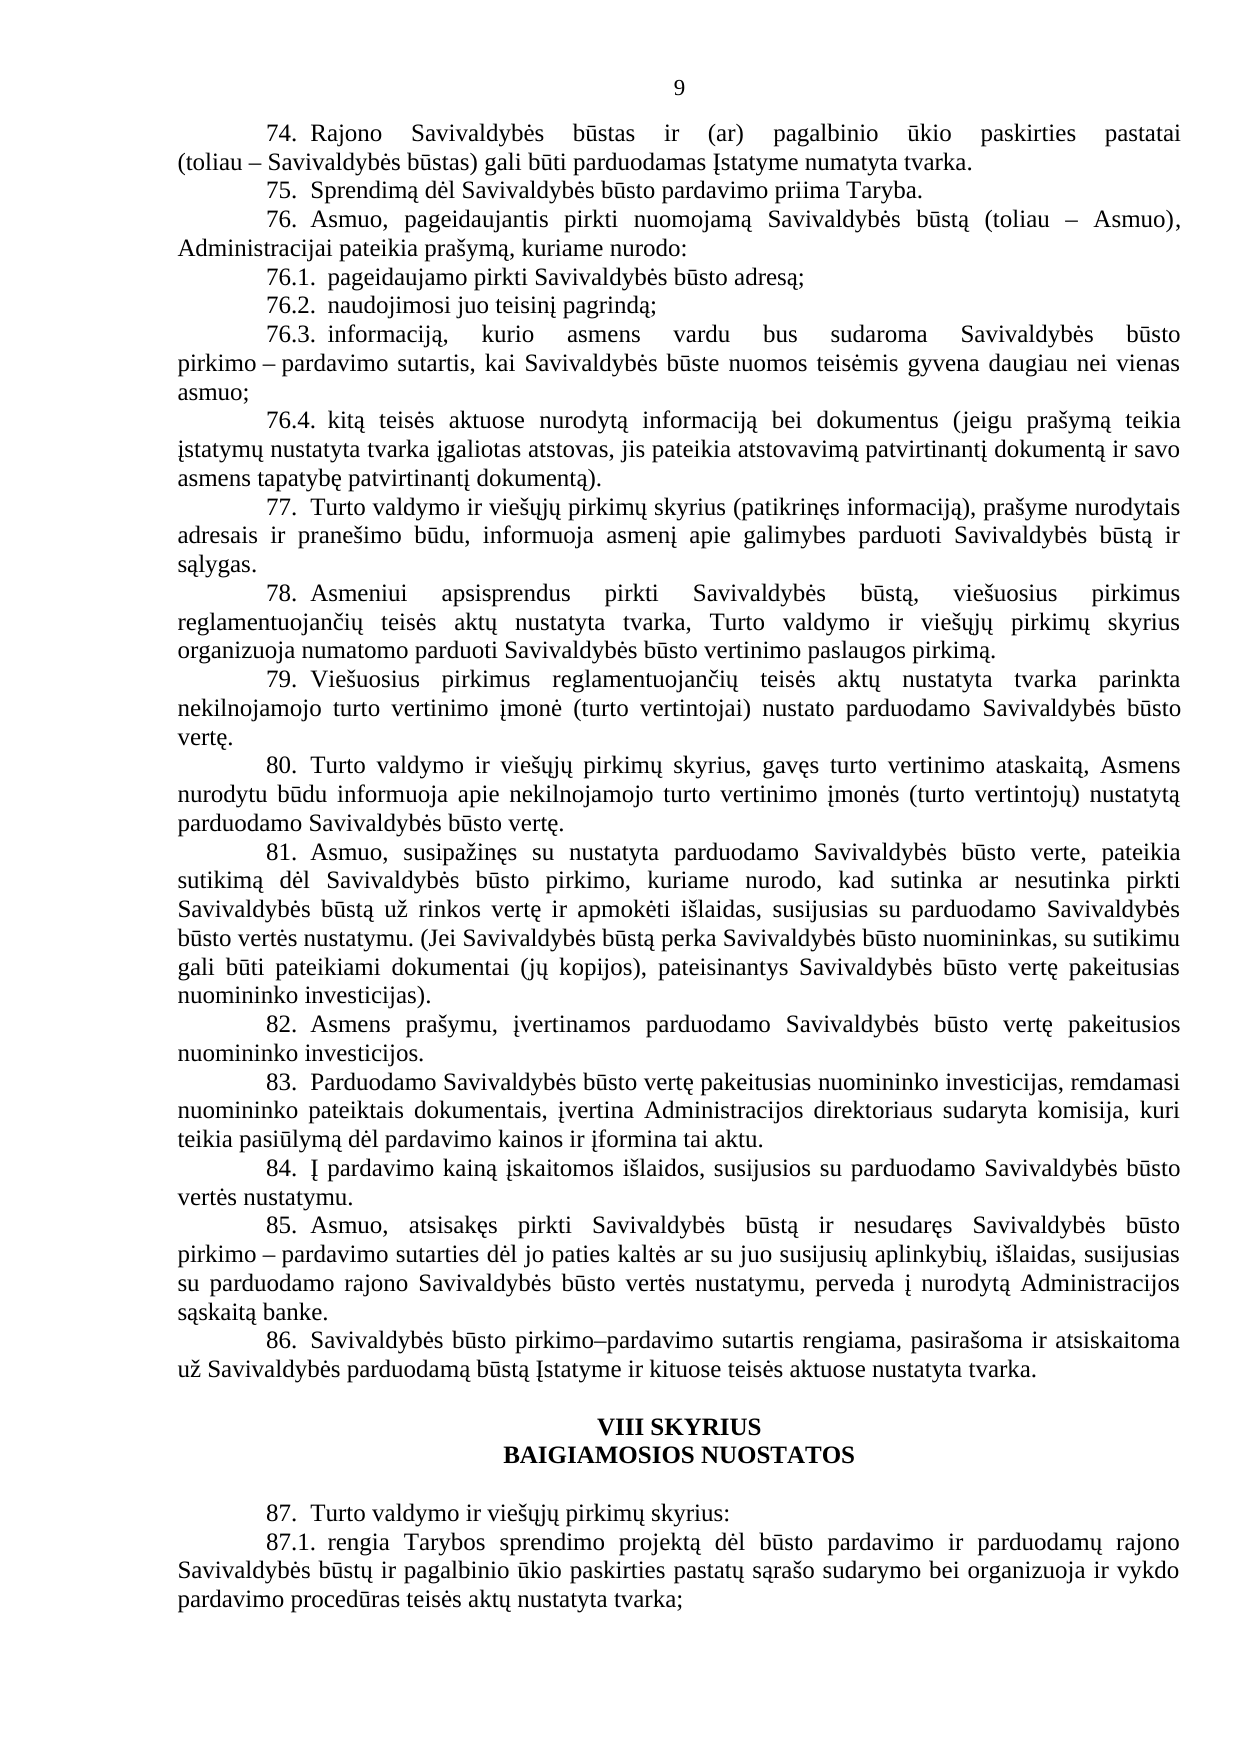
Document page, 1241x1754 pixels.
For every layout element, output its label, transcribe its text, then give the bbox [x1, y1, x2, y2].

text 76.3. informaciją, kurio asmens vardu bus sudaroma Savivaldybės būsto pirkimo – pardavimo sutartis, kai Savivaldybės būste nuomos teisėmis gyvena daugiau nei vienas asmuo; [177, 319, 1181, 406]
text 76.2. naudojimosi juo teisinį pagrindą; [177, 291, 1181, 319]
text 76.4. kitą teisės aktuose nurodytą informaciją bei dokumentus (jeigu prašymą teikia įstatymų nustatyta tvarka įgaliotas atstovas, jis pateikia atstovavimą patvirtinantį dokumentą ir savo asmens tapatybę patvirtinantį dokumentą). [177, 406, 1181, 492]
text 79. Viešuosius pirkimus reglamentuojančių teisės aktų nustatyta tvarka parinkta nekilnojamojo turto vertinimo įmonė (turto vertintojai) nustato parduodamo Savivaldybės būsto vertę. [177, 664, 1181, 751]
text VIII SKYRIUS [177, 1412, 1181, 1441]
text 74. Rajono Savivaldybės būstas ir (ar) pagalbinio ūkio paskirties pastatai (toliau – Savivaldybės būstas) gali būti parduodamas Įstatyme numatyta tvarka. [177, 118, 1181, 176]
text 78. Asmeniui apsisprendus pirkti Savivaldybės būstą, viešuosius pirkimus reglamentuojančių teisės aktų nustatyta tvarka, Turto valdymo ir viešųjų pirkimų skyrius organizuoja numatomo parduoti Savivaldybės būsto vertinimo paslaugos pirkimą. [177, 578, 1181, 664]
text 82. Asmens prašymu, įvertinamos parduodamo Savivaldybės būsto vertę pakeitusios nuomininko investicijos. [177, 1009, 1181, 1067]
text 87.1. rengia Tarybos sprendimo projektą dėl būsto pardavimo ir parduodamų rajono Savivaldybės būstų ir pagalbinio ūkio paskirties pastatų sąrašo sudarymo bei organizuoja ir vykdo pardavimo procedūras teisės aktų nustatyta tvarka; [177, 1527, 1181, 1613]
text 86. Savivaldybės būsto pirkimo–pardavimo sutartis rengiama, pasirašoma ir atsiskaitoma už Savivaldybės parduodamą būstą Įstatyme ir kituose teisės aktuose nustatyta tvarka. [177, 1326, 1181, 1383]
text 80. Turto valdymo ir viešųjų pirkimų skyrius, gavęs turto vertinimo ataskaitą, Asmens nurodytu būdu informuoja apie nekilnojamojo turto vertinimo įmonės (turto vertintojų) nustatytą parduodamo Savivaldybės būsto vertę. [177, 751, 1181, 837]
text 83. Parduodamo Savivaldybės būsto vertę pakeitusias nuomininko investicijas, remdamasi nuomininko pateiktais dokumentais, įvertina Administracijos direktoriaus sudaryta komisija, kuri teikia pasiūlymą dėl pardavimo kainos ir įformina tai aktu. [177, 1067, 1181, 1153]
text 75. Sprendimą dėl Savivaldybės būsto pardavimo priima Taryba. [177, 176, 1181, 204]
text BAIGIAMOSIOS NUOSTATOS [177, 1441, 1181, 1469]
text 81. Asmuo, susipažinęs su nustatyta parduodamo Savivaldybės būsto verte, pateikia sutikimą dėl Savivaldybės būsto pirkimo, kuriame nurodo, kad sutinka ar nesutinka pirkti Savivaldybės būstą už rinkos vertę ir apmokėti išlaidas, susijusias su parduodamo Savivaldybės būsto vertės nustatymu. (Jei Savivaldybės būstą perka Savivaldybės būsto nuomininkas, su sutikimu gali būti pateikiami dokumentai (jų kopijos), pateisinantys Savivaldybės būsto vertę pakeitusias nuomininko investicijas). [177, 837, 1181, 1009]
text 76. Asmuo, pageidaujantis pirkti nuomojamą Savivaldybės būstą (toliau – Asmuo), Administracijai pateikia prašymą, kuriame nurodo: [177, 204, 1181, 262]
text 84. Į pardavimo kainą įskaitomos išlaidos, susijusios su parduodamo Savivaldybės būsto vertės nustatymu. [177, 1153, 1181, 1211]
text 77. Turto valdymo ir viešųjų pirkimų skyrius (patikrinęs informaciją), prašyme nurodytais adresais ir pranešimo būdu, informuoja asmenį apie galimybes parduoti Savivaldybės būstą ir sąlygas. [177, 492, 1181, 578]
text 87. Turto valdymo ir viešųjų pirkimų skyrius: [177, 1498, 1181, 1527]
text 76.1. pageidaujamo pirkti Savivaldybės būsto adresą; [177, 262, 1181, 291]
text 85. Asmuo, atsisakęs pirkti Savivaldybės būstą ir nesudaręs Savivaldybės būsto pirkimo – pardavimo sutarties dėl jo paties kaltės ar su juo susijusių aplinkybių, išlaidas, susijusias su parduodamo rajono Savivaldybės būsto vertės nustatymu, perveda į nurodytą Administracijos sąskaitą banke. [177, 1211, 1181, 1326]
